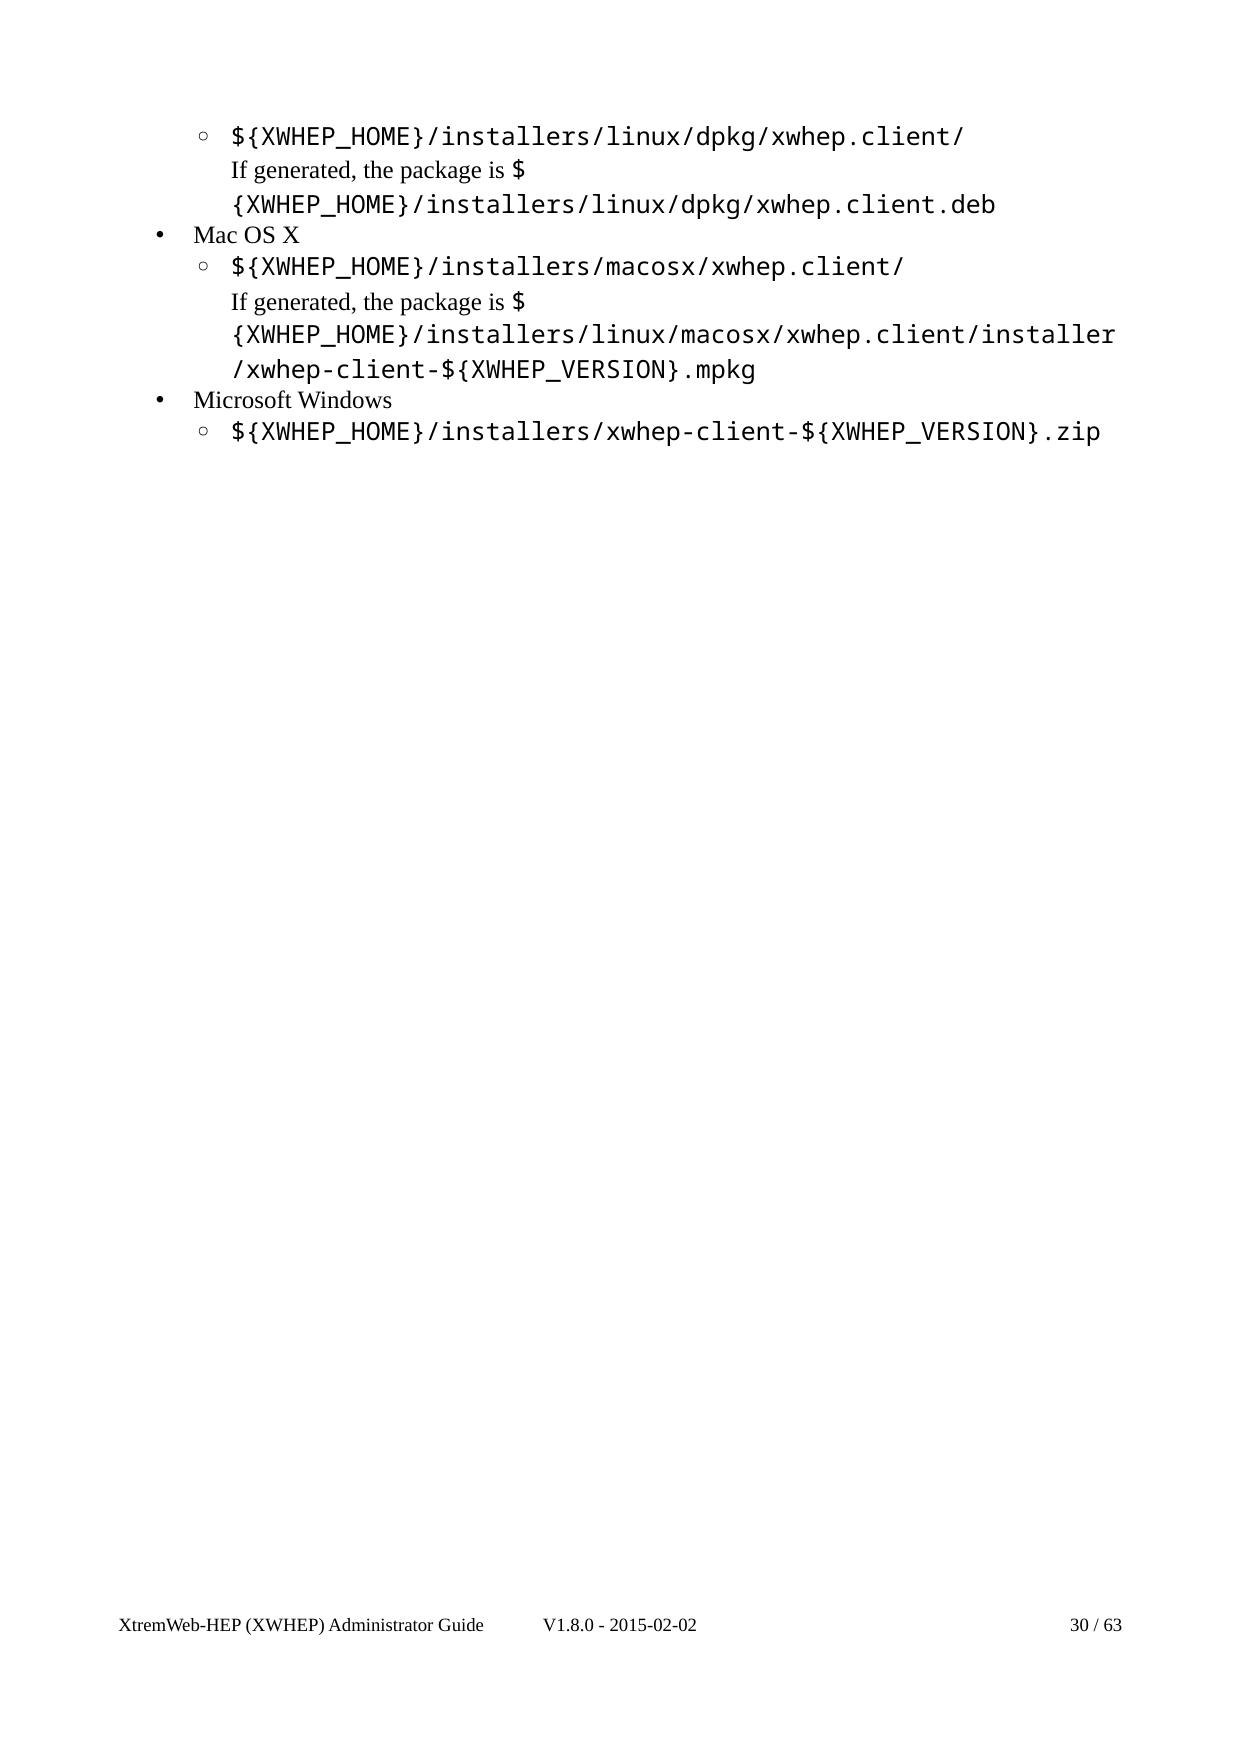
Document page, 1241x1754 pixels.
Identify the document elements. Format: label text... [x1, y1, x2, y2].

list ${XWHEP_HOME}/installers/xwhep-client-${XWHEP_VERSION}.zip [193, 414, 1122, 448]
list ${XWHEP_HOME}/installers/macosx/xwhep.client/ If generated, the package is ${XWHEP_HOME}/installers/linux/macosx/xwhep.client/installer/xwhep-client-${XWHEP_VERSION}.mpkg [193, 249, 1122, 385]
list Microsoft Windows [156, 385, 1122, 414]
list Mac OS X [156, 220, 1122, 249]
list ${XWHEP_HOME}/installers/linux/dpkg/xwhep.client/ If generated, the package is ${XWHEP_HOME}/installers/linux/dpkg/xwhep.client.deb [193, 118, 1122, 220]
